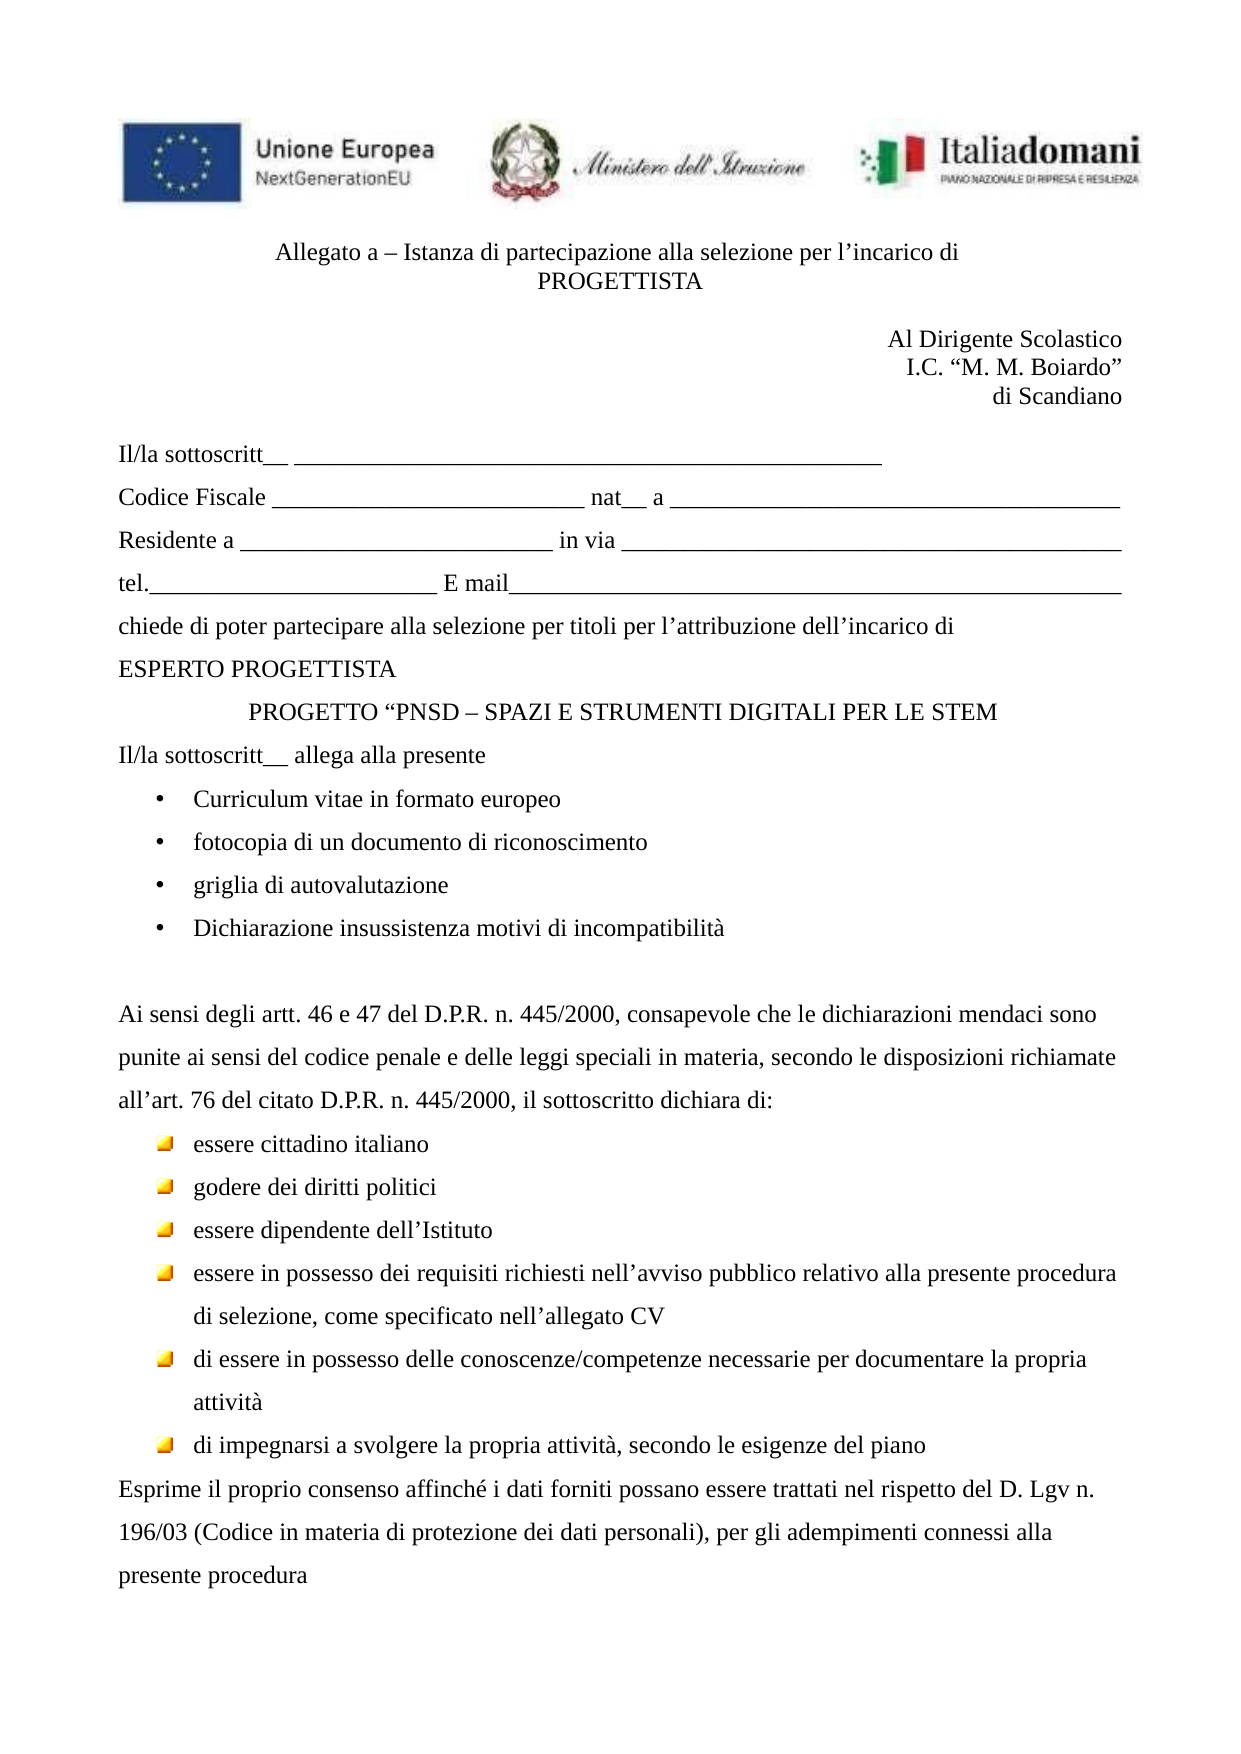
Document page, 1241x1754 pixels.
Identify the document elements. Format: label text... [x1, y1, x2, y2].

list di essere in possesso delle conoscenze/competenze necessarie per documentare la propria attività [156, 1344, 1122, 1416]
picture [156, 1135, 173, 1151]
text Ai sensi degli artt. 46 e 47 del D.P.R. n. 445/2000, consapevole che le dichiarazioni mendaci sono punite ai sensi del codice penale e delle leggi speciali in materia, secondo le disposizioni richiamate all’art. 76 del citato D.P.R. n. 445/2000, il sottoscritto dichiara di: [118, 999, 1122, 1114]
list essere cittadino italiano [156, 1129, 1122, 1157]
text PROGETTO “PNSD – SPAZI E STRUMENTI DIGITALI PER LE STEM [118, 697, 1122, 726]
picture [156, 1264, 173, 1281]
text ESPERTO PROGETTISTA [118, 654, 1122, 683]
list griglia di autovalutazione [156, 870, 1122, 899]
picture [156, 1221, 173, 1237]
text tel._______________________ E mail_________________________________________________ [118, 568, 1122, 597]
picture [156, 1350, 173, 1367]
list Curriculum vitae in formato europeo [156, 784, 1122, 812]
list di impegnarsi a svolgere la propria attività, secondo le esigenze del piano [156, 1431, 1122, 1459]
text Al Dirigente Scolastico [118, 324, 1122, 352]
list godere dei diritti politici [156, 1172, 1122, 1201]
text Il/la sottoscritt__ _______________________________________________ [118, 439, 1122, 467]
text Il/la sottoscritt__ allega alla presente [118, 741, 1122, 769]
text di Scandiano [118, 381, 1122, 410]
picture [118, 118, 1143, 209]
picture [156, 1178, 173, 1194]
text PROGETTISTA [118, 266, 1122, 295]
text chiede di poter partecipare alla selezione per titoli per l’attribuzione dell’incarico di [118, 611, 1122, 640]
list Dichiarazione insussistenza motivi di incompatibilità [156, 913, 1122, 942]
list essere dipendente dell’Istituto [156, 1215, 1122, 1244]
list fotocopia di un documento di riconoscimento [156, 827, 1122, 856]
list essere in possesso dei requisiti richiesti nell’avviso pubblico relativo alla presente procedura di selezione, come specificato nell’allegato CV [156, 1258, 1122, 1330]
picture [156, 1436, 173, 1453]
text Residente a _________________________ in via ________________________________________ [118, 525, 1122, 554]
text Codice Fiscale _________________________ nat__ a ____________________________________ [118, 482, 1122, 511]
text I.C. “M. M. Boiardo” [118, 352, 1122, 381]
text Esprime il proprio consenso affinché i dati forniti possano essere trattati nel rispetto del D. Lgv n. 196/03 (Codice in materia di protezione dei dati personali), per gli adempimenti connessi alla presente procedura [118, 1474, 1122, 1589]
text Allegato a – Istanza di partecipazione alla selezione per l’incarico di [118, 237, 1122, 266]
